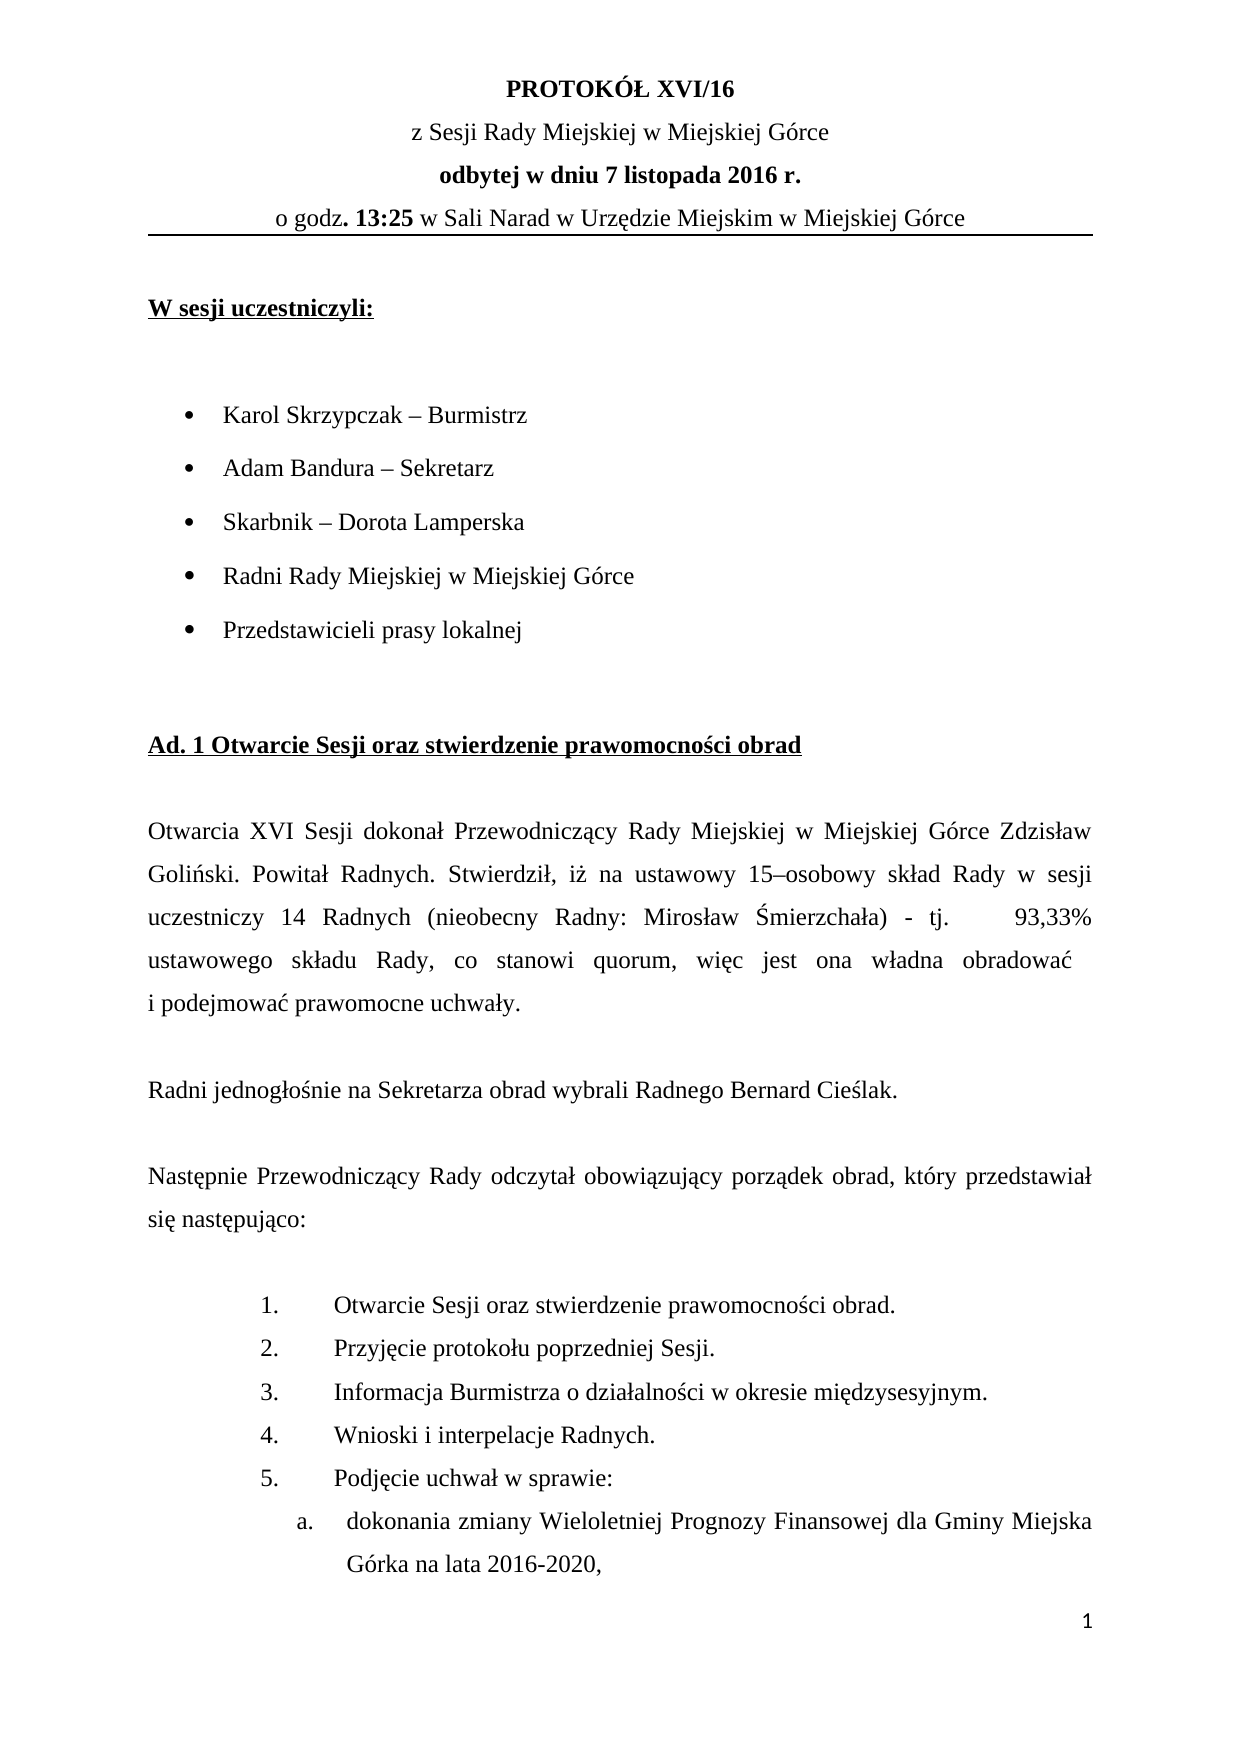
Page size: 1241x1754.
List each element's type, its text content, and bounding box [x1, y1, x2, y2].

list Wnioski i interpelacje Radnych. [260, 1420, 1093, 1448]
text z Sesji Rady Miejskiej w Miejskiej Górce odbytej w dniu 7 listopada 2016 r. [148, 117, 1093, 189]
text Następnie Przewodniczący Rady odczytał obowiązujący porządek obrad, który przedstawiał się następująco: [148, 1161, 1093, 1233]
text o godz. 13:25 w Sali Narad w Urzędzie Miejskim w Miejskiej Górce [148, 203, 1093, 234]
text Otwarcia XVI Sesji dokonał Przewodniczący Rady Miejskiej w Miejskiej Górce Zdzisław Goliński. Powitał Radnych. Stwierdził, iż na ustawowy 15–osobowy skład Rady w sesji uczestniczy 14 Radnych (nieobecny Radny: Mirosław Śmierzchała) - tj. 93,33% ustawowego składu Rady, co stanowi quorum, więc jest ona władna obradować i podejmować prawomocne uchwały. [148, 816, 1093, 1017]
list Otwarcie Sesji oraz stwierdzenie prawomocności obrad. [260, 1290, 1093, 1319]
list Karol Skrzypczak – Burmistrz [185, 400, 1093, 428]
list dokonania zmiany Wieloletniej Prognozy Finansowej dla Gminy Miejska Górka na lata 2016-2020, [296, 1506, 1093, 1578]
text PROTOKÓŁ XVI/16 [148, 74, 1093, 102]
list Przyjęcie protokołu poprzedniej Sesji. [260, 1333, 1093, 1362]
list Przedstawicieli prasy lokalnej [185, 615, 1093, 643]
text Radni jednogłośnie na Sekretarza obrad wybrali Radnego Bernard Cieślak. [148, 1075, 1093, 1103]
text Ad. 1 Otwarcie Sesji oraz stwierdzenie prawomocności obrad [148, 730, 1093, 758]
list Adam Bandura – Sekretarz [185, 453, 1093, 482]
list Radni Rady Miejskiej w Miejskiej Górce [185, 561, 1093, 590]
list Skarbnik – Dorota Lamperska [185, 507, 1093, 536]
list Informacja Burmistrza o działalności w okresie międzysesyjnym. [260, 1377, 1093, 1405]
list Podjęcie uchwał w sprawie: [260, 1463, 1093, 1492]
text W sesji uczestniczyli: [148, 293, 1093, 322]
